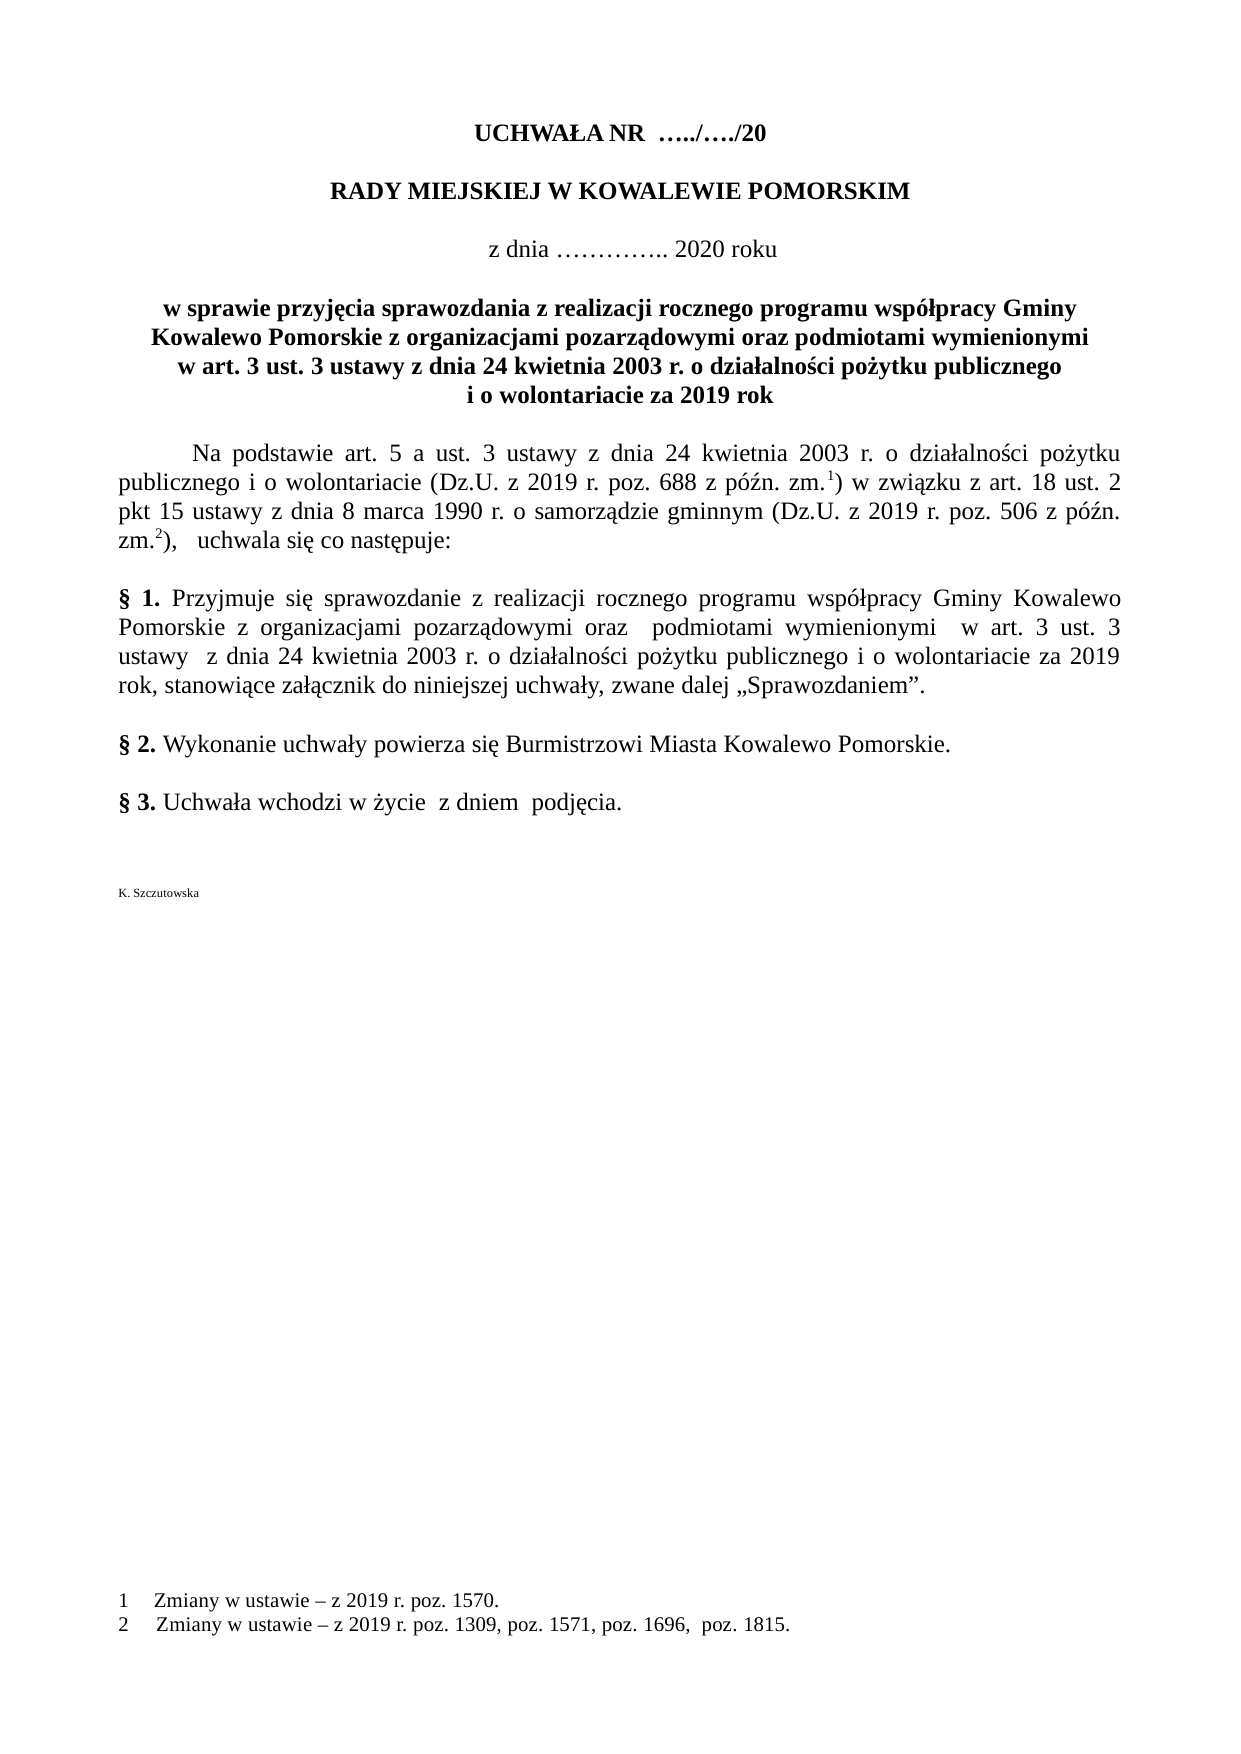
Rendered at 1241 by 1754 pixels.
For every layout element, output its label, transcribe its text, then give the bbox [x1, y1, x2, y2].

text § 1. Przyjmuje się sprawozdanie z realizacji rocznego programu współpracy Gminy Kowalewo Pomorskie z organizacjami pozarządowymi oraz podmiotami wymienionymi w art. 3 ust. 3 ustawy z dnia 24 kwietnia 2003 r. o działalności pożytku publicznego i o wolontariacie za 2019 rok, stanowiące załącznik do niniejszej uchwały, zwane dalej „Sprawozdaniem”. [118, 583, 1122, 699]
text z dnia ………….. 2020 roku [118, 234, 1122, 263]
text § 2. Wykonanie uchwały powierza się Burmistrzowi Miasta Kowalewo Pomorskie. [118, 728, 1122, 757]
text RADY MIEJSKIEJ W KOWALEWIE POMORSKIM [118, 176, 1122, 205]
text Na podstawie art. 5 a ust. 3 ustawy z dnia 24 kwietnia 2003 r. o działalności pożytku publicznego i o wolontariacie (Dz.U. z 2019 r. poz. 688 z późn. zm.) w związku z art. 18 ust. 2 pkt 15 ustawy z dnia 8 marca 1990 r. o samorządzie gminnym (Dz.U. z 2019 r. poz. 506 z późn. zm.2), uchwala się co następuje: [118, 438, 1122, 554]
text w sprawie przyjęcia sprawozdania z realizacji rocznego programu współpracy Gminy Kowalewo Pomorskie z organizacjami pozarządowymi oraz podmiotami wymienionymi w art. 3 ust. 3 ustawy z dnia 24 kwietnia 2003 r. o działalności pożytku publicznego i o wolontariacie za 2019 rok [118, 292, 1122, 409]
text K. Szczutowska [118, 874, 1122, 903]
text 2 Zmiany w ustawie – z 2019 r. poz. 1309, poz. 1571, poz. 1696, poz. 1815. [118, 1612, 1122, 1636]
text UCHWAŁA NR …../…./20 [118, 118, 1122, 147]
text Zmiany w ustawie – z 2019 r. poz. 1570. [118, 1588, 1122, 1612]
text § 3. Uchwała wchodzi w życie z dniem podjęcia. [118, 787, 1122, 816]
